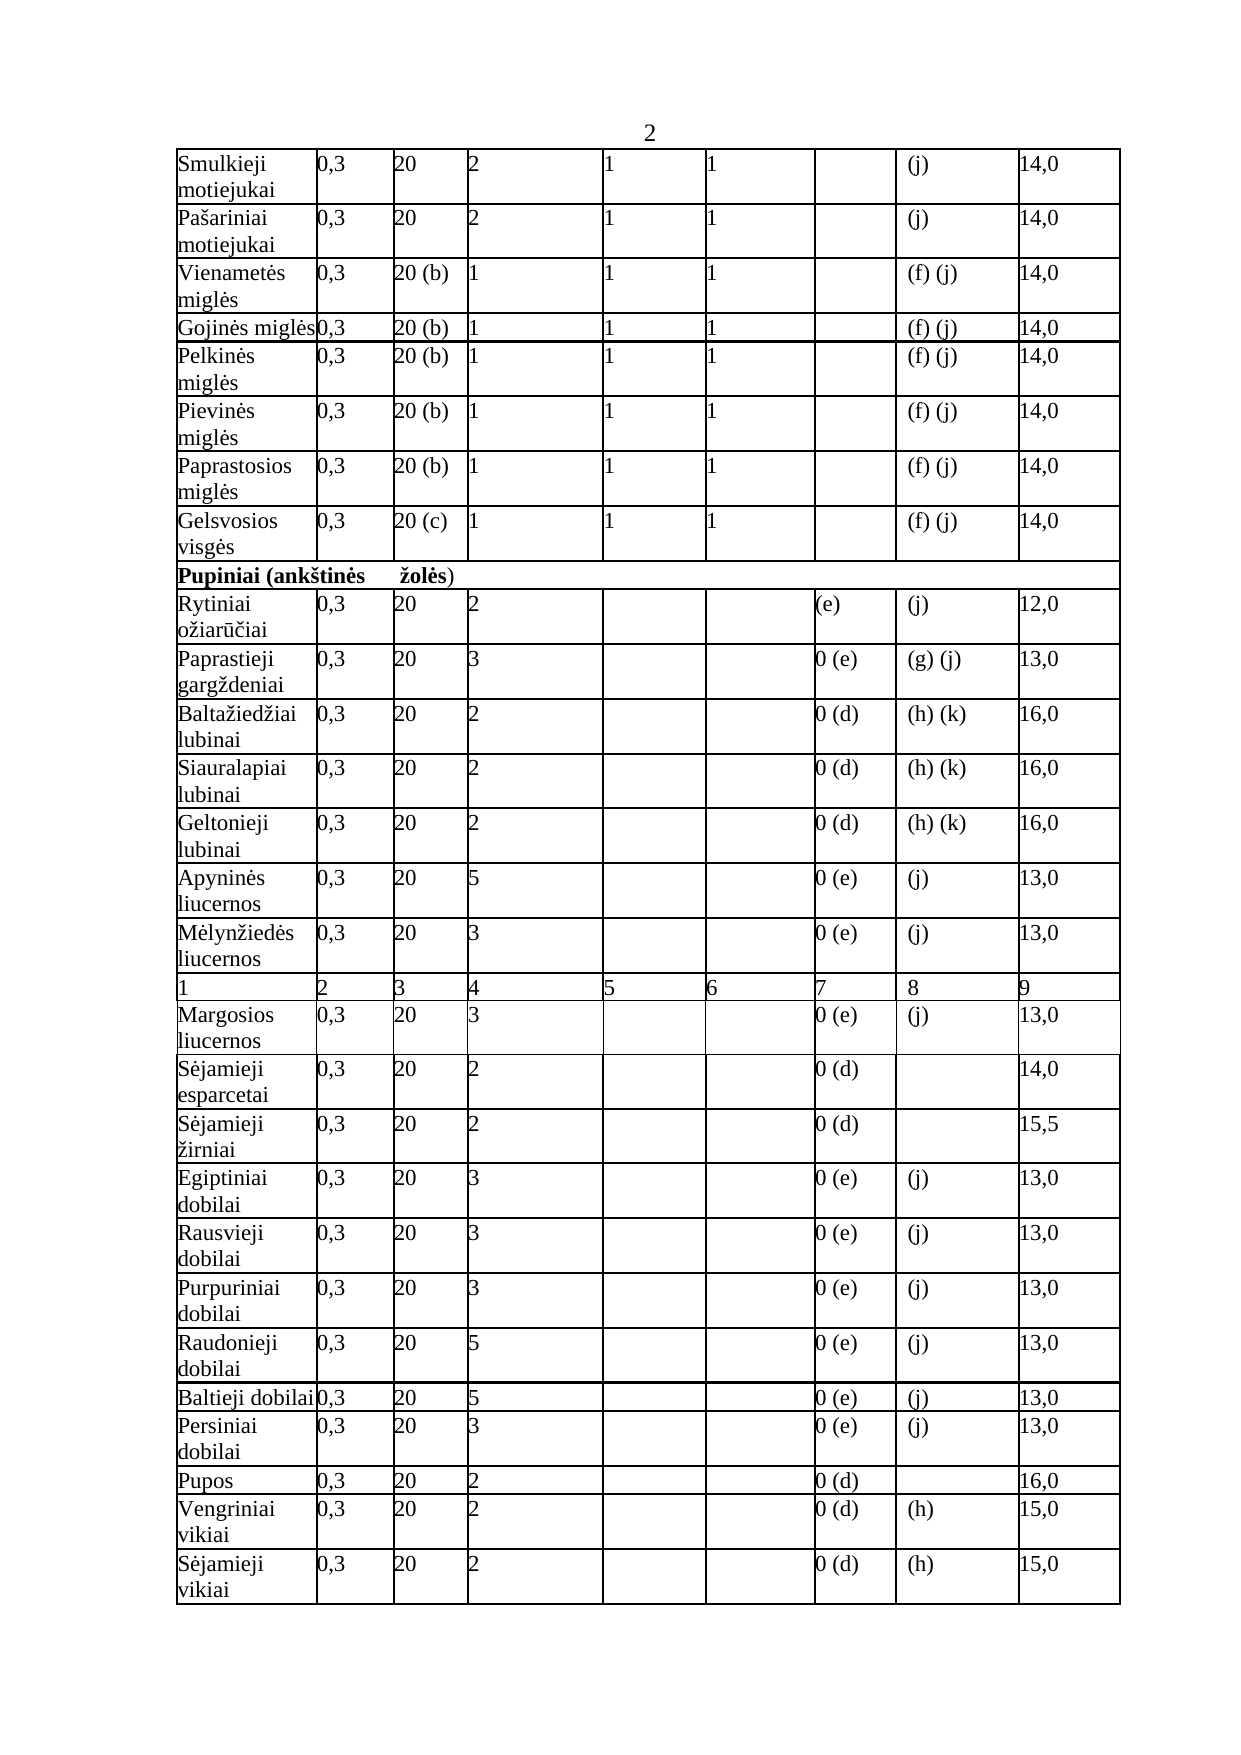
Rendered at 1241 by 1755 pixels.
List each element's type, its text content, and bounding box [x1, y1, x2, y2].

table_cell 0,3 [318, 507, 393, 559]
table_cell 13,0 [1020, 1164, 1119, 1217]
table_cell 2 [469, 755, 602, 807]
table_cell 1 [604, 259, 705, 312]
table_cell 20 (b) [395, 343, 467, 395]
table_cell Paprastieji gargždeniai [178, 645, 316, 698]
table_cell (f) (j) [897, 314, 1018, 340]
table_cell 14,0 [1020, 205, 1119, 257]
table_cell 5 [469, 1329, 602, 1381]
table_cell 0,3 [318, 1384, 393, 1410]
table_cell [816, 259, 895, 312]
table_cell 20 [395, 1412, 467, 1465]
table_cell 0 (d) [816, 1495, 895, 1548]
table_cell 0,3 [318, 700, 393, 752]
table_cell [604, 645, 705, 698]
table_cell 20 [395, 1164, 467, 1217]
table_cell [897, 1055, 1018, 1107]
table_cell 0 (d) [816, 1055, 895, 1107]
table_cell 5 [469, 1384, 602, 1410]
table_cell 13,0 [1020, 1384, 1119, 1410]
table_cell (f) (j) [897, 343, 1018, 395]
table_cell [707, 700, 814, 752]
table_cell 0 (d) [816, 1467, 895, 1493]
table_cell Gojinės miglės [178, 314, 316, 340]
table_cell [816, 507, 895, 559]
table_cell 20 [395, 1550, 467, 1603]
table_cell 2 [469, 1467, 602, 1493]
table_cell 20 [395, 645, 467, 698]
table_cell (h) (k) [897, 700, 1018, 752]
table_cell 1 [707, 150, 814, 202]
table_cell 9 [1020, 974, 1119, 1000]
table_cell 7 [816, 974, 895, 1000]
table_cell [897, 1467, 1018, 1493]
table_cell (j) [897, 1164, 1018, 1217]
table_cell 5 [604, 974, 705, 1000]
table_cell 2 [469, 205, 602, 257]
table_cell 0,3 [318, 645, 393, 698]
table_cell 1 [707, 205, 814, 257]
table_cell 0,3 [318, 314, 393, 340]
table_cell 20 (b) [395, 314, 467, 340]
table_cell 20 (c) [395, 507, 467, 559]
table_cell [604, 1274, 705, 1327]
table_cell Rytiniai ožiarūčiai [178, 590, 316, 643]
table_cell Pelkinės miglės [178, 343, 316, 395]
table_cell (j) [897, 864, 1018, 917]
table_cell 0,3 [318, 590, 393, 643]
table_cell 0,3 [318, 1110, 393, 1162]
table_cell [896, 562, 1018, 588]
table_cell (j) [897, 1274, 1018, 1327]
table_cell 0 (d) [816, 1110, 895, 1162]
table_cell Purpuriniai dobilai [178, 1274, 316, 1327]
table_cell 14,0 [1020, 343, 1119, 395]
table_cell 20 [395, 1055, 467, 1107]
table_cell 13,0 [1020, 1274, 1119, 1327]
table_cell 0 (e) [816, 1274, 895, 1327]
table_cell 2 [469, 150, 602, 202]
table_cell [604, 1329, 705, 1381]
table_cell [604, 700, 705, 752]
table_cell Siauralapiai lubinai [178, 755, 316, 807]
table_cell 20 [395, 1467, 467, 1493]
table_cell (j) [897, 150, 1018, 202]
table_cell [707, 864, 814, 917]
table_cell 0 (d) [816, 700, 895, 752]
table_cell (e) [816, 590, 895, 643]
table_cell 20 (b) [395, 397, 467, 450]
table_cell [604, 1467, 705, 1493]
table_cell 1 [604, 343, 705, 395]
table_cell 0,3 [318, 259, 393, 312]
table_cell 16,0 [1020, 700, 1119, 752]
table_cell 13,0 [1020, 1329, 1119, 1381]
table_cell [707, 919, 814, 972]
table_cell 0 (e) [816, 919, 895, 972]
table_cell 5 [469, 864, 602, 917]
table_cell [816, 314, 895, 340]
table_cell 12,0 [1020, 590, 1119, 643]
table_cell 1 [707, 343, 814, 395]
table_cell [707, 590, 814, 643]
table_cell 2 [469, 700, 602, 752]
table_cell [604, 1412, 705, 1465]
table_cell [816, 343, 895, 395]
table_cell (g) (j) [897, 645, 1018, 698]
table_cell [816, 150, 895, 202]
table_cell (h) (k) [897, 755, 1018, 807]
table_cell 13,0 [1020, 919, 1119, 972]
table_cell 20 [395, 1384, 467, 1410]
table_cell (j) [897, 1219, 1018, 1272]
table_cell Smulkieji motiejukai [178, 150, 316, 202]
table_cell 20 (b) [395, 259, 467, 312]
table_cell 2 [469, 809, 602, 862]
table_cell 2 [469, 1550, 602, 1603]
table_cell (h) [897, 1550, 1018, 1603]
table_cell Vienametės miglės [178, 259, 316, 312]
table_cell [816, 205, 895, 257]
table_cell 0,3 [318, 809, 393, 862]
table_cell 14,0 [1020, 452, 1119, 505]
table_cell (f) (j) [897, 259, 1018, 312]
table_cell Geltonieji lubinai [178, 809, 316, 862]
table_cell Paprastosios miglės [178, 452, 316, 505]
table_cell 0,3 [318, 1055, 393, 1107]
table_cell Pupos [178, 1467, 316, 1493]
table_cell 1 [469, 397, 602, 450]
table_cell [707, 1550, 814, 1603]
table_cell 3 [469, 1412, 602, 1465]
table_cell 0 (d) [816, 755, 895, 807]
table_cell [707, 755, 814, 807]
table_cell 2 [469, 1110, 602, 1162]
table_cell 20 [395, 919, 467, 972]
table_cell 1 [604, 507, 705, 559]
table_cell [604, 919, 705, 972]
table_cell 16,0 [1020, 1467, 1119, 1493]
table_cell [604, 1001, 705, 1054]
table_cell 0,3 [318, 205, 393, 257]
table_cell [706, 562, 815, 588]
table_cell [604, 1550, 705, 1603]
table_cell [707, 1467, 814, 1493]
table_cell [707, 1412, 814, 1465]
table_cell 3 [469, 1219, 602, 1272]
table_cell 20 [395, 755, 467, 807]
table_cell [816, 452, 895, 505]
table_cell [707, 1164, 814, 1217]
table_cell 0 (e) [816, 1219, 895, 1272]
table_cell 1 [604, 205, 705, 257]
table_cell 15,0 [1020, 1495, 1119, 1548]
table_cell Mėlynžiedės liucernos [178, 919, 316, 972]
table_cell [604, 1384, 705, 1410]
table_cell [707, 809, 814, 862]
table_cell 0,3 [318, 1467, 393, 1493]
table_cell 1 [469, 452, 602, 505]
table_cell 3 [469, 919, 602, 972]
table_cell 20 [395, 1329, 467, 1381]
table_cell 20 [395, 864, 467, 917]
table_cell [604, 590, 705, 643]
table_cell 0 (e) [816, 1164, 895, 1217]
table_cell 2 [469, 1495, 602, 1548]
table_cell 20 [395, 1274, 467, 1327]
table_cell 0 (d) [816, 809, 895, 862]
table_cell 20 [395, 150, 467, 202]
table_cell 0,3 [318, 1219, 393, 1272]
table_cell 2 [469, 590, 602, 643]
table_cell Rausvieji dobilai [178, 1219, 316, 1272]
table_cell 1 [707, 259, 814, 312]
table_cell 0 (e) [816, 864, 895, 917]
table_cell [604, 1055, 705, 1107]
table_cell [815, 562, 896, 588]
table_cell 1 [604, 397, 705, 450]
table_cell 0 (e) [816, 645, 895, 698]
table_cell 8 [897, 974, 1018, 1000]
table_cell 0,3 [319, 321, 325, 334]
table_cell 13,0 [1020, 1219, 1119, 1272]
table_cell (f) (j) [897, 507, 1018, 559]
table_cell žolės) [394, 562, 603, 588]
table_cell 0,3 [318, 1495, 393, 1548]
table_cell Pupiniai (ankštinės [178, 562, 393, 588]
table_cell [897, 1110, 1018, 1162]
table_cell 14,0 [1020, 507, 1119, 559]
table_cell 0 (e) [816, 1001, 896, 1054]
table_cell (j) [897, 1412, 1018, 1465]
table_cell 1 [469, 343, 602, 395]
table_cell 20 [395, 1219, 467, 1272]
table_cell 20 [395, 809, 467, 862]
table_cell 3 [395, 974, 467, 1000]
table_cell 2 [318, 974, 393, 1000]
table_cell 2 [469, 1055, 602, 1107]
table_cell [604, 864, 705, 917]
table_cell [816, 397, 895, 450]
table_cell Baltieji dobilai [178, 1384, 316, 1410]
table_cell 1 [604, 452, 705, 505]
table_cell [604, 755, 705, 807]
table_cell 0,3 [318, 343, 393, 395]
table_cell Sėjamieji žirniai [178, 1110, 316, 1162]
table_cell [604, 1110, 705, 1162]
table_cell 0 (e) [816, 1412, 895, 1465]
table_cell 0 (e) [816, 1384, 895, 1410]
table_cell (j) [897, 590, 1018, 643]
table_cell 13,0 [1019, 1001, 1120, 1054]
table_cell 0,3 [318, 755, 393, 807]
table_cell (h) (k) [897, 809, 1018, 862]
table_cell 20 [395, 590, 467, 643]
table_cell 0,3 [318, 150, 393, 202]
table_cell (j) [897, 1001, 1018, 1054]
table_cell 0,3 [317, 1001, 393, 1054]
table_cell [707, 1495, 814, 1548]
table_cell 20 [395, 700, 467, 752]
table_cell 0,3 [318, 1412, 393, 1465]
table_cell (j) [897, 205, 1018, 257]
table_cell 14,0 [1020, 1055, 1119, 1107]
table_cell Egiptiniai dobilai [178, 1164, 316, 1217]
table_cell 16,0 [1020, 755, 1119, 807]
table_cell [706, 1001, 814, 1054]
table_cell Persiniai dobilai [178, 1412, 316, 1465]
table_cell 1 [707, 507, 814, 559]
table_cell 1 [604, 150, 705, 202]
table_cell (j) [897, 1384, 1018, 1410]
table_cell 1 [178, 974, 316, 1000]
table_cell 0,3 [318, 919, 393, 972]
table_cell Vengriniai vikiai [178, 1495, 316, 1548]
table_cell (j) [897, 1329, 1018, 1381]
table_cell 20 (b) [395, 452, 467, 505]
table_cell (j) [897, 919, 1018, 972]
table_cell 0 (e) [816, 1329, 895, 1381]
table_cell 3 [468, 1001, 603, 1054]
table_cell (h) [897, 1495, 1018, 1548]
table_cell 1 [604, 314, 705, 340]
table_cell Pievinės miglės [178, 397, 316, 450]
table_cell 20 [395, 1110, 467, 1162]
table_cell 1 [707, 397, 814, 450]
table_cell [707, 1384, 814, 1410]
table_cell 1 [469, 314, 602, 340]
table_cell 0 (d) [816, 1550, 895, 1603]
table_cell 0,3 [318, 1550, 393, 1603]
table_cell 14,0 [1020, 150, 1119, 202]
table_cell 1 [707, 452, 814, 505]
table_cell 14,0 [1020, 259, 1119, 312]
table_cell 13,0 [1020, 1412, 1119, 1465]
table_cell 1 [707, 314, 814, 340]
table_cell 0,3 [318, 1329, 393, 1381]
table_cell 3 [469, 1274, 602, 1327]
table_cell [707, 1329, 814, 1381]
table_cell [707, 1274, 814, 1327]
table_cell Margosios liucernos [178, 1001, 316, 1054]
table_cell 3 [469, 1164, 602, 1217]
table_cell 0,3 [318, 1274, 393, 1327]
table_cell 13,0 [1020, 864, 1119, 917]
table_cell 1 [469, 259, 602, 312]
table_cell 0,3 [318, 452, 393, 505]
table_cell 15,5 [1020, 1110, 1119, 1162]
table_cell 3 [469, 645, 602, 698]
table_cell 1 [469, 507, 602, 559]
table_cell [707, 1110, 814, 1162]
table_cell 15,0 [1020, 1550, 1119, 1603]
table_cell [707, 645, 814, 698]
table_cell 13,0 [1020, 645, 1119, 698]
table_cell [604, 1495, 705, 1548]
table_cell [604, 1164, 705, 1217]
table_cell 20 [395, 205, 467, 257]
table_cell [1019, 562, 1119, 588]
table_cell Raudonieji dobilai [178, 1329, 316, 1381]
table_cell 4 [469, 974, 602, 1000]
table_cell 14,0 [1020, 397, 1119, 450]
table_cell 0,3 [318, 864, 393, 917]
table_cell 0,3 [318, 1164, 393, 1217]
table_cell (f) (j) [897, 397, 1018, 450]
table_cell [604, 1219, 705, 1272]
table_cell 20 [395, 1495, 467, 1548]
table_cell 0,3 [318, 397, 393, 450]
table_cell 14,0 [1020, 314, 1119, 340]
table_cell 16,0 [1020, 809, 1119, 862]
table_cell [603, 562, 706, 588]
table_cell Apyninės liucernos [178, 864, 316, 917]
table_cell [707, 1219, 814, 1272]
table_cell 6 [707, 974, 814, 1000]
table_cell [604, 809, 705, 862]
table_cell 20 [394, 1001, 467, 1054]
table_cell [707, 1055, 814, 1107]
table_cell Gelsvosios visgės [178, 507, 316, 559]
table_cell (f) (j) [897, 452, 1018, 505]
table_cell Baltažiedžiai lubinai [178, 700, 316, 752]
table_cell Sėjamieji vikiai [178, 1550, 316, 1603]
table_cell Pašariniai motiejukai [178, 205, 316, 257]
table_cell Sėjamieji esparcetai [178, 1055, 316, 1107]
